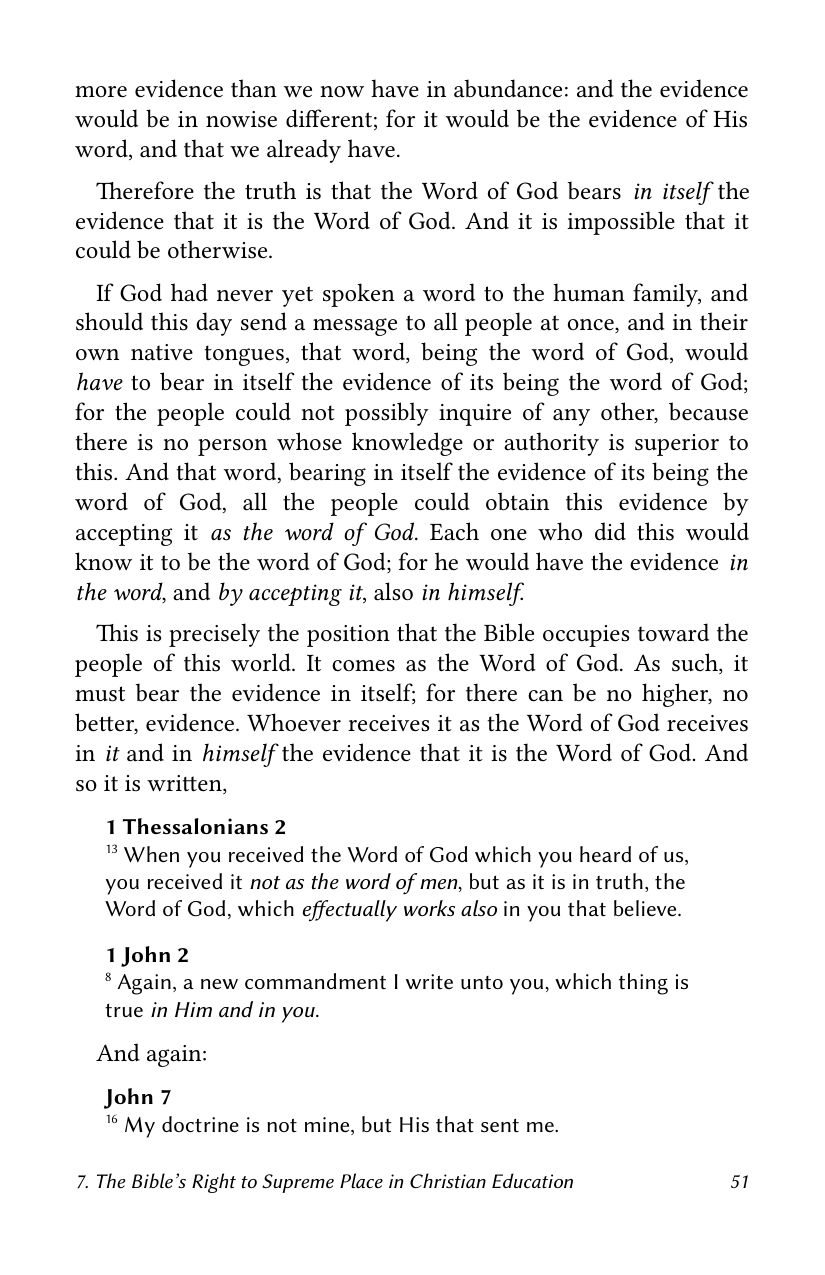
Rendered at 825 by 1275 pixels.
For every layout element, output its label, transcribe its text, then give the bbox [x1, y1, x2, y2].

text 1 Thessalonians 2 [105, 814, 750, 840]
text And again: [75, 1039, 750, 1067]
text This is precisely the position that the Bible occupies toward the people of this world. It comes as the Word of God. As such, it must bear the evidence in itself; for there can be no higher, no better, evidence. Whoever receives it as the Word of God receives in it and in himself the evidence that it is the Word of God. And so it is written, [75, 619, 750, 797]
text 13 When you received the Word of God which you heard of us, you received it not as the word of men, but as it is in truth, the Word of God, which effectually works also in you that believe. [105, 841, 720, 922]
text 1 John 2 [105, 942, 750, 968]
text 16 My doctrine is not mine, but His that sent me. [105, 1111, 720, 1138]
text more evidence than we now have in abundance: and the evidence would be in nowise different; for it would be the evidence of His word, and that we already have. [75, 75, 750, 163]
text If God had never yet spoken a word to the human family, and should this day send a message to all people at once, and in their own native tongues, that word, being the word of God, would have to bear in itself the evidence of its being the word of God; for the people could not possibly inquire of any other, because there is no person whose knowledge or authority is superior to this. And that word, bearing in itself the evidence of its being the word of God, all the people could obtain this evidence by accepting it as the word of God. Each one who did this would know it to be the word of God; for he would have the evidence in the word, and by accepting it, also in himself. [75, 278, 750, 606]
text Therefore the truth is that the Word of God bears in itself the evidence that it is the Word of God. And it is impossible that it could be otherwise. [75, 177, 750, 265]
text John 7 [105, 1084, 750, 1110]
text 8 Again, a new commandment I write unto you, which thing is true in Him and in you. [105, 969, 720, 1023]
